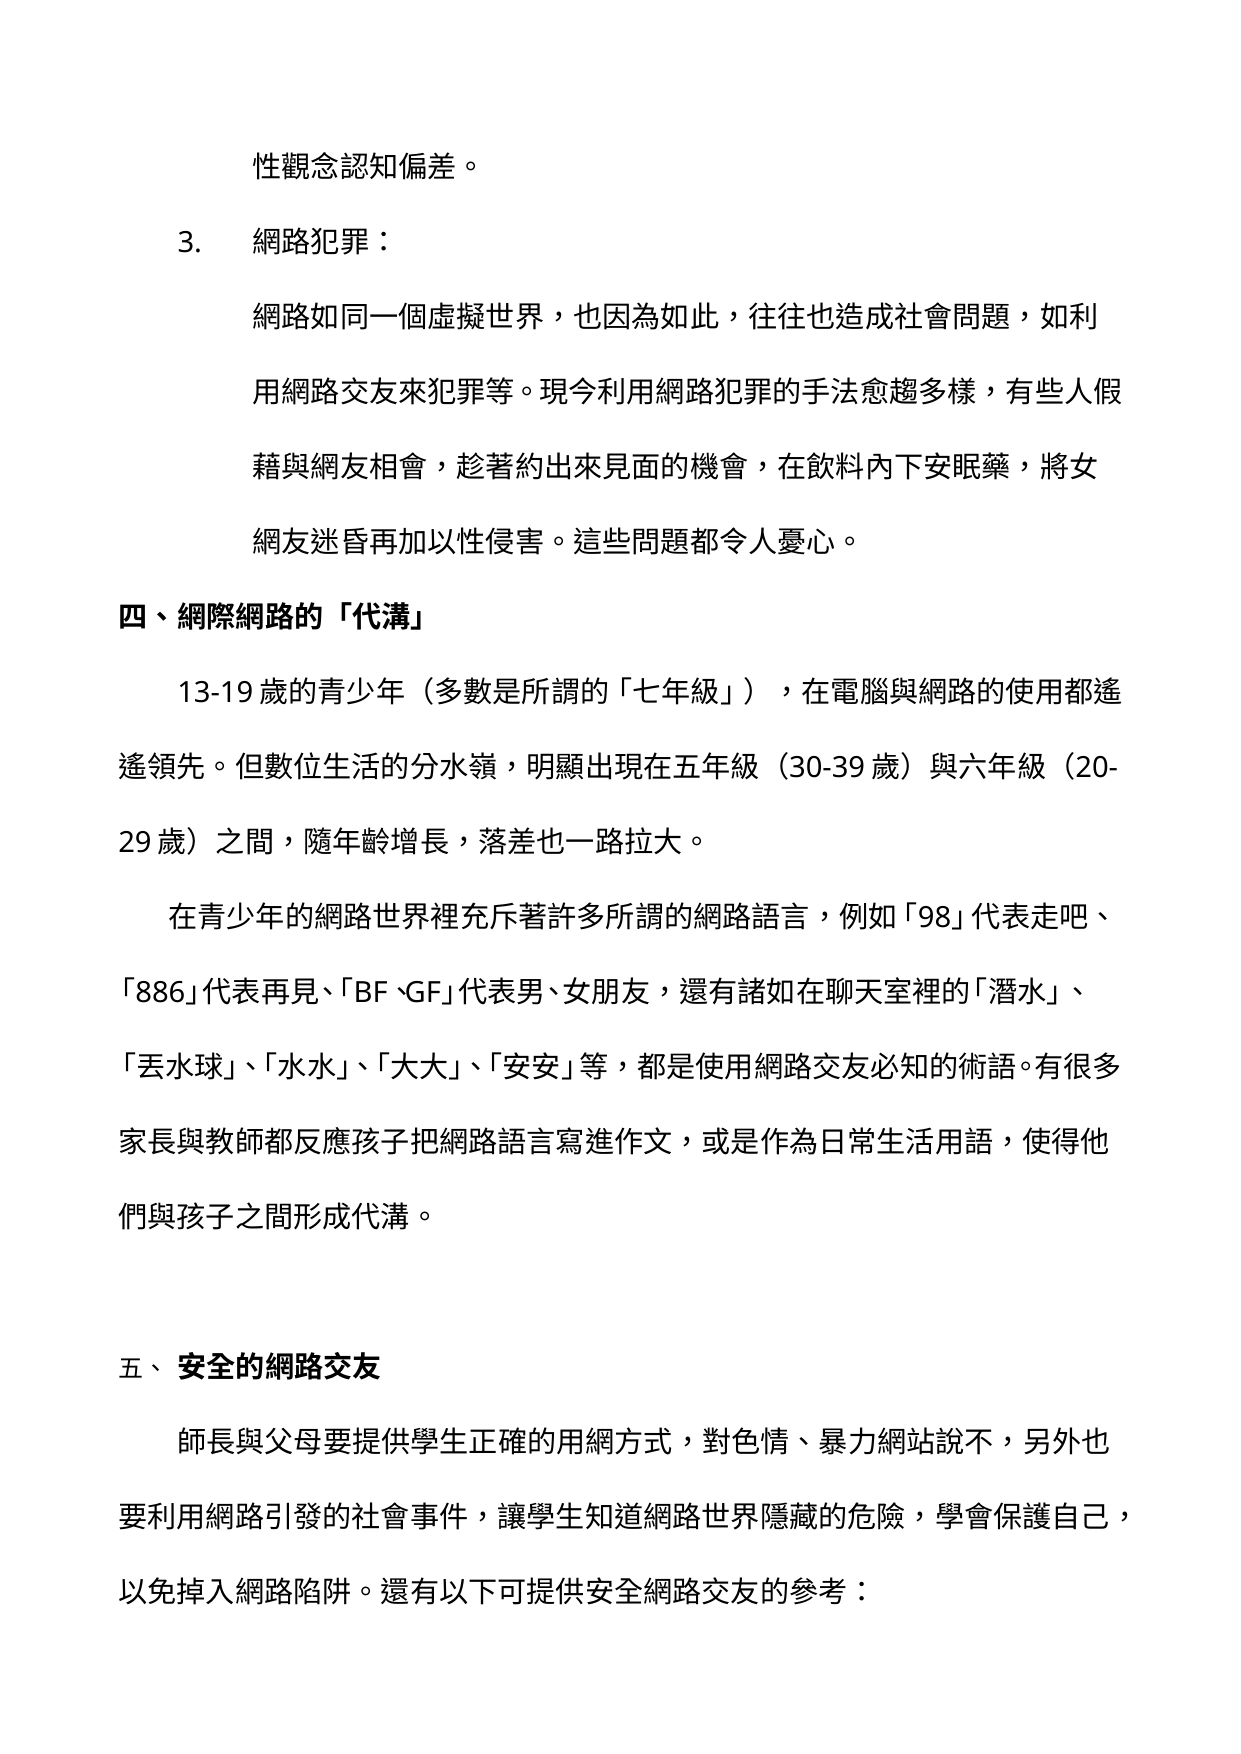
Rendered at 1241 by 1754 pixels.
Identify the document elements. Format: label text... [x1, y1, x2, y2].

list 網路犯罪： [177, 202, 1122, 277]
text 13-19歲的青少年（多數是所謂的「七年級」），在電腦與網路的使用都遙遙領先。但數位生活的分水嶺，明顯出現在五年級（30-39歲）與六年級（20-29歲）之間，隨年齡增長，落差也一路拉大。 [118, 652, 1122, 877]
list 安全的網路交友 [118, 1327, 1122, 1402]
text 性觀念認知偏差。 [252, 127, 1122, 202]
list 網際網路的「代溝」 [118, 577, 1122, 652]
text 師長與父母要提供學生正確的用網方式，對色情、暴力網站說不，另外也要利用網路引發的社會事件，讓學生知道網路世界隱藏的危險，學會保護自己，以免掉入網路陷阱。還有以下可提供安全網路交友的參考： [118, 1402, 1122, 1627]
text 網路如同一個虛擬世界，也因為如此，往往也造成社會問題，如利用網路交友來犯罪等。現今利用網路犯罪的手法愈趨多樣，有些人假藉與網友相會，趁著約出來見面的機會，在飲料內下安眠藥，將女網友迷昏再加以性侵害。這些問題都令人憂心。 [252, 277, 1122, 577]
text 在青少年的網路世界裡充斥著許多所謂的網路語言，例如「98」代表走吧、「886」代表再見、「BF、GF」代表男、女朋友，還有諸如在聊天室裡的「潛水」、「丟水球」、「水水」、「大大」、「安安」等，都是使用網路交友必知的術語。有很多家長與教師都反應孩子把網路語言寫進作文，或是作為日常生活用語，使得他們與孩子之間形成代溝。 [118, 877, 1122, 1252]
